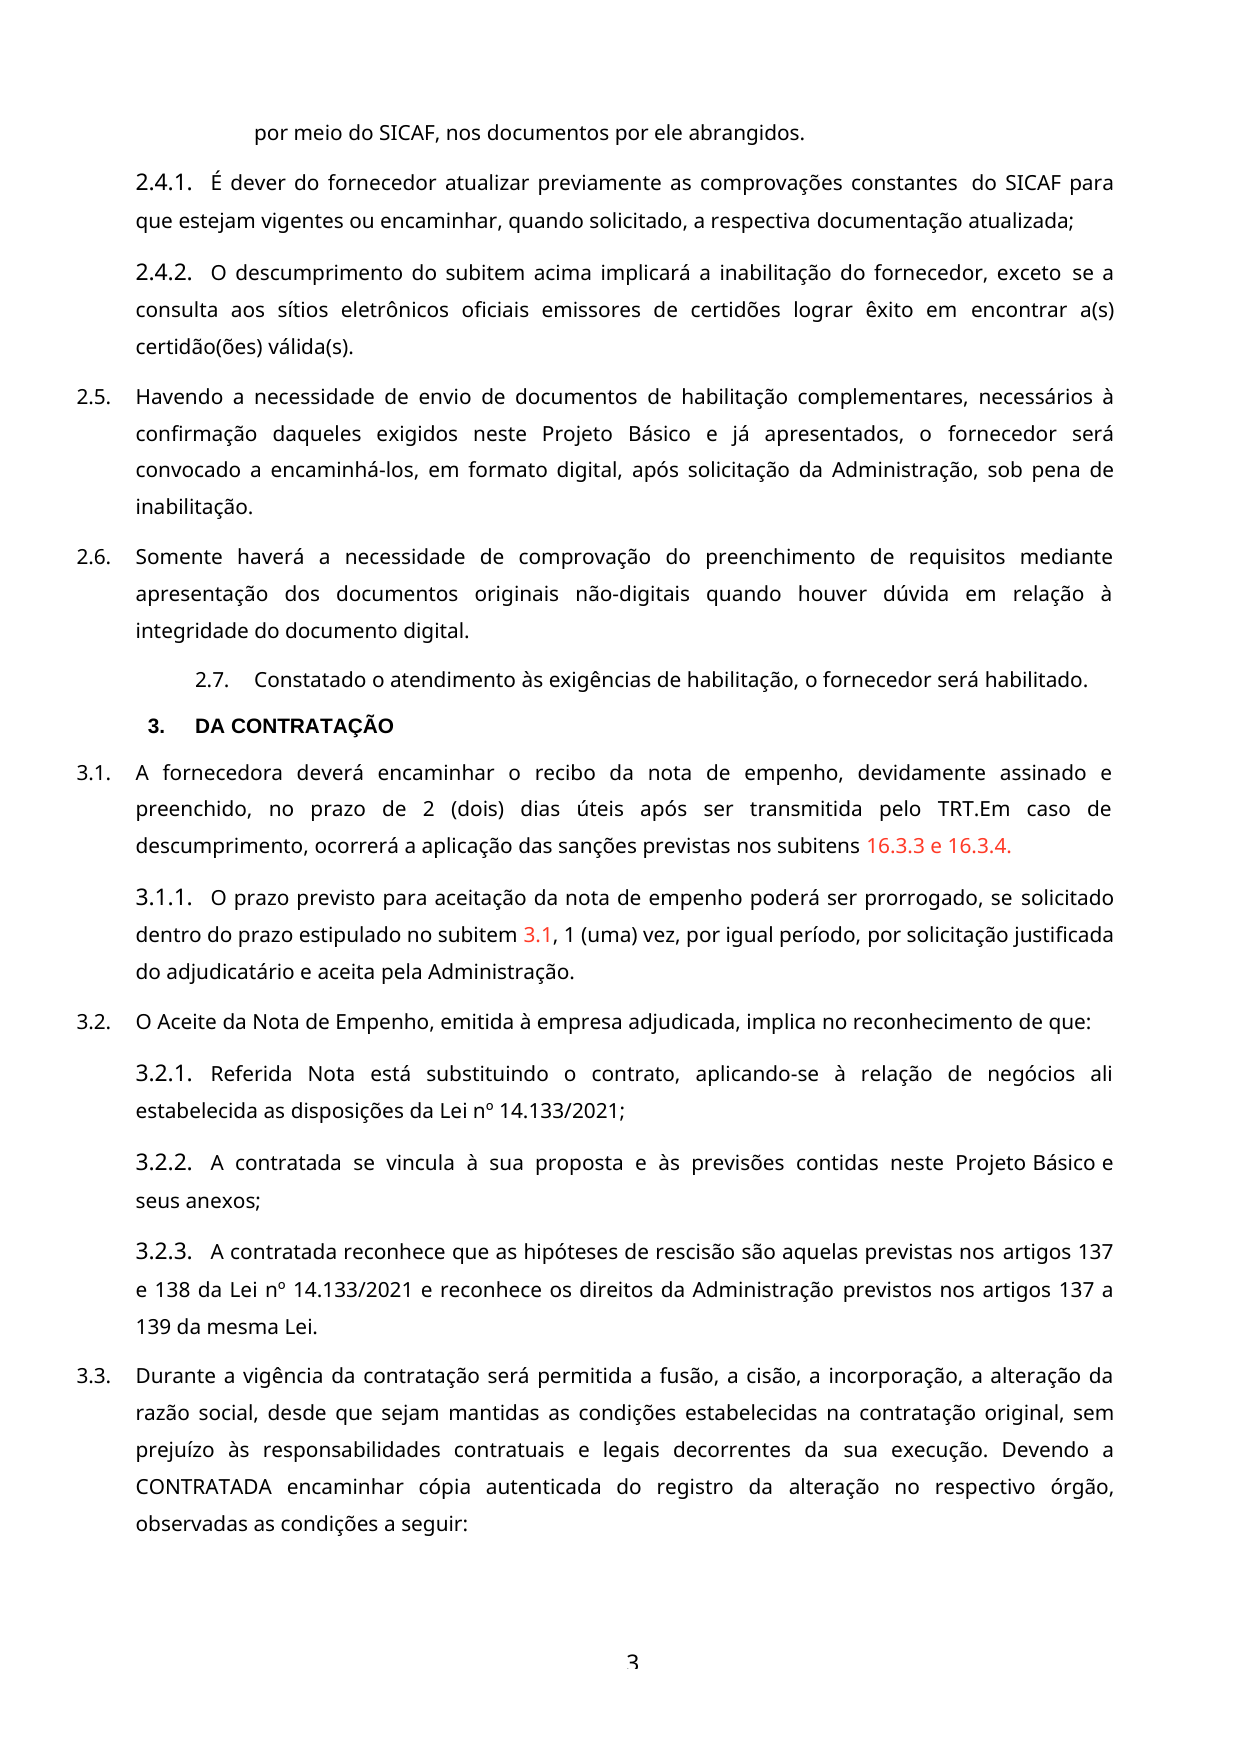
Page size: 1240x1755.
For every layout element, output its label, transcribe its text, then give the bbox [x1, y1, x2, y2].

text por meio do SICAF, nos documentos por ele abrangidos. [254, 118, 1239, 147]
list O prazo previsto para aceitação da nota de empenho poderá ser prorrogado, se solicitado dentro do prazo estipulado no subitem 3.1, 1 (uma) vez, por igual período, por solicitação justificada do adjudicatário e aceita pela Administração. [135, 881, 1114, 986]
list É dever do fornecedor atualizar previamente as comprovações constantes do SICAF para que estejam vigentes ou encaminhar, quando solicitado, a respectiva documentação atualizada; [135, 166, 1114, 234]
list O descumprimento do subitem acima implicará a inabilitação do fornecedor, exceto se a consulta aos sítios eletrônicos oficiais emissores de certidões lograr êxito em encontrar a(s) certidão(ões) válida(s). [135, 256, 1114, 361]
list Referida Nota está substituindo o contrato, aplicando-se à relação de negócios ali estabelecida as disposições da Lei nº 14.133/2021; [135, 1057, 1114, 1125]
list DA CONTRATAÇÃO [148, 714, 1239, 738]
list Havendo a necessidade de envio de documentos de habilitação complementares, necessários à confirmação daqueles exigidos neste Projeto Básico e já apresentados, o fornecedor será convocado a encaminhá-los, em formato digital, após solicitação da Administração, sob pena de inabilitação. [76, 382, 1114, 521]
list A fornecedora deverá encaminhar o recibo da nota de empenho, devidamente assinado e preenchido, no prazo de 2 (dois) dias úteis após ser transmitida pelo TRT.Em caso de descumprimento, ocorrerá a aplicação das sanções previstas nos subitens 16.3.3 e 16.3.4. [76, 758, 1113, 860]
list A contratada reconhece que as hipóteses de rescisão são aquelas previstas nos artigos 137 e 138 da Lei nº 14.133/2021 e reconhece os direitos da Administração previstos nos artigos 137 a 139 da mesma Lei. [135, 1235, 1113, 1340]
list O Aceite da Nota de Empenho, emitida à empresa adjudicada, implica no reconhecimento de que: [76, 1007, 1114, 1036]
list Durante a vigência da contratação será permitida a fusão, a cisão, a incorporação, a alteração da razão social, desde que sejam mantidas as condições estabelecidas na contratação original, sem prejuízo às responsabilidades contratuais e legais decorrentes da sua execução. Devendo a CONTRATADA encaminhar cópia autenticada do registro da alteração no respectivo órgão, observadas as condições a seguir: [76, 1361, 1114, 1537]
list A contratada se vincula à sua proposta e às previsões contidas neste Projeto Básico e seus anexos; [135, 1146, 1114, 1214]
list Constatado o atendimento às exigências de habilitação, o fornecedor será habilitado. [195, 666, 1239, 694]
list Somente haverá a necessidade de comprovação do preenchimento de requisitos mediante apresentação dos documentos originais não-digitais quando houver dúvida em relação à integridade do documento digital. [76, 542, 1114, 644]
